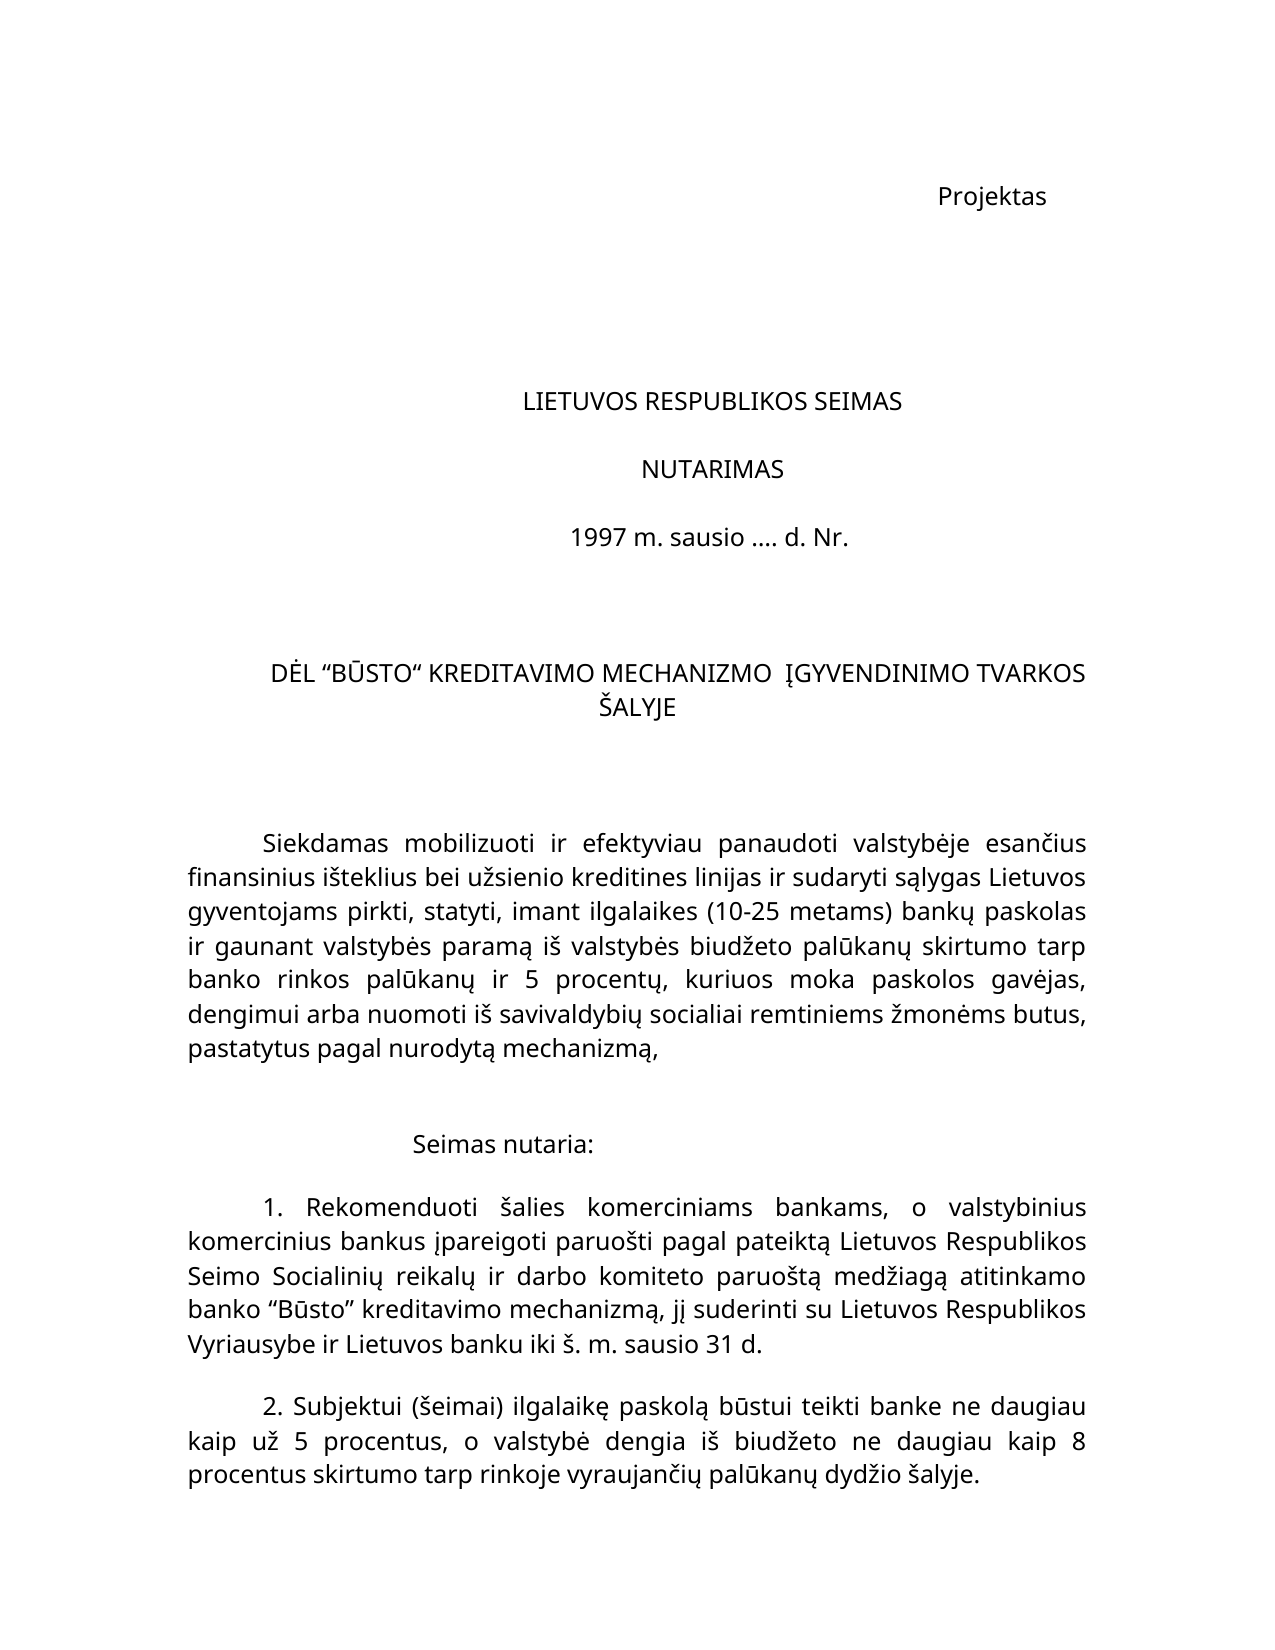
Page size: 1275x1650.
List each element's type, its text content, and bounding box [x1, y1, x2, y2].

text DĖL “BŪSTO“ KREDITAVIMO MECHANIZMO ĮGYVENDINIMO TVARKOS ŠALYJE [187, 656, 1087, 724]
text Siekdamas mobilizuoti ir efektyviau panaudoti valstybėje esančius finansinius išteklius bei užsienio kreditines linijas ir sudaryti sąlygas Lietuvos gyventojams pirkti, statyti, imant ilgalaikes (10-25 metams) bankų paskolas ir gaunant valstybės paramą iš valstybės biudžeto palūkanų skirtumo tarp banko rinkos palūkanų ir 5 procentų, kuriuos moka paskolos gavėjas, dengimui arba nuomoti iš savivaldybių socialiai remtiniems žmonėms butus, pastatytus pagal nurodytą mechanizmą, [187, 826, 1087, 1064]
text Seimas nutaria: [187, 1127, 1087, 1161]
text NUTARIMAS [187, 451, 1087, 485]
text 1997 m. sausio …. d. Nr. [187, 519, 1087, 553]
text 1. Rekomenduoti šalies komerciniams bankams, o valstybinius komercinius bankus įpareigoti paruošti pagal pateiktą Lietuvos Respublikos Seimo Socialinių reikalų ir darbo komiteto paruoštą medžiagą atitinkamo banko “Būsto” kreditavimo mechanizmą, jį suderinti su Lietuvos Respublikos Vyriausybe ir Lietuvos banku iki š. m. sausio 31 d. [187, 1190, 1087, 1360]
text 2. Subjektui (šeimai) ilgalaikę paskolą būstui teikti banke ne daugiau kaip už 5 procentus, o valstybė dengia iš biudžeto ne daugiau kaip 8 procentus skirtumo tarp rinkoje vyraujančių palūkanų dydžio šalyje. [187, 1389, 1087, 1491]
text LIETUVOS RESPUBLIKOS SEIMAS [187, 383, 1087, 417]
text Projektas [187, 179, 1087, 213]
